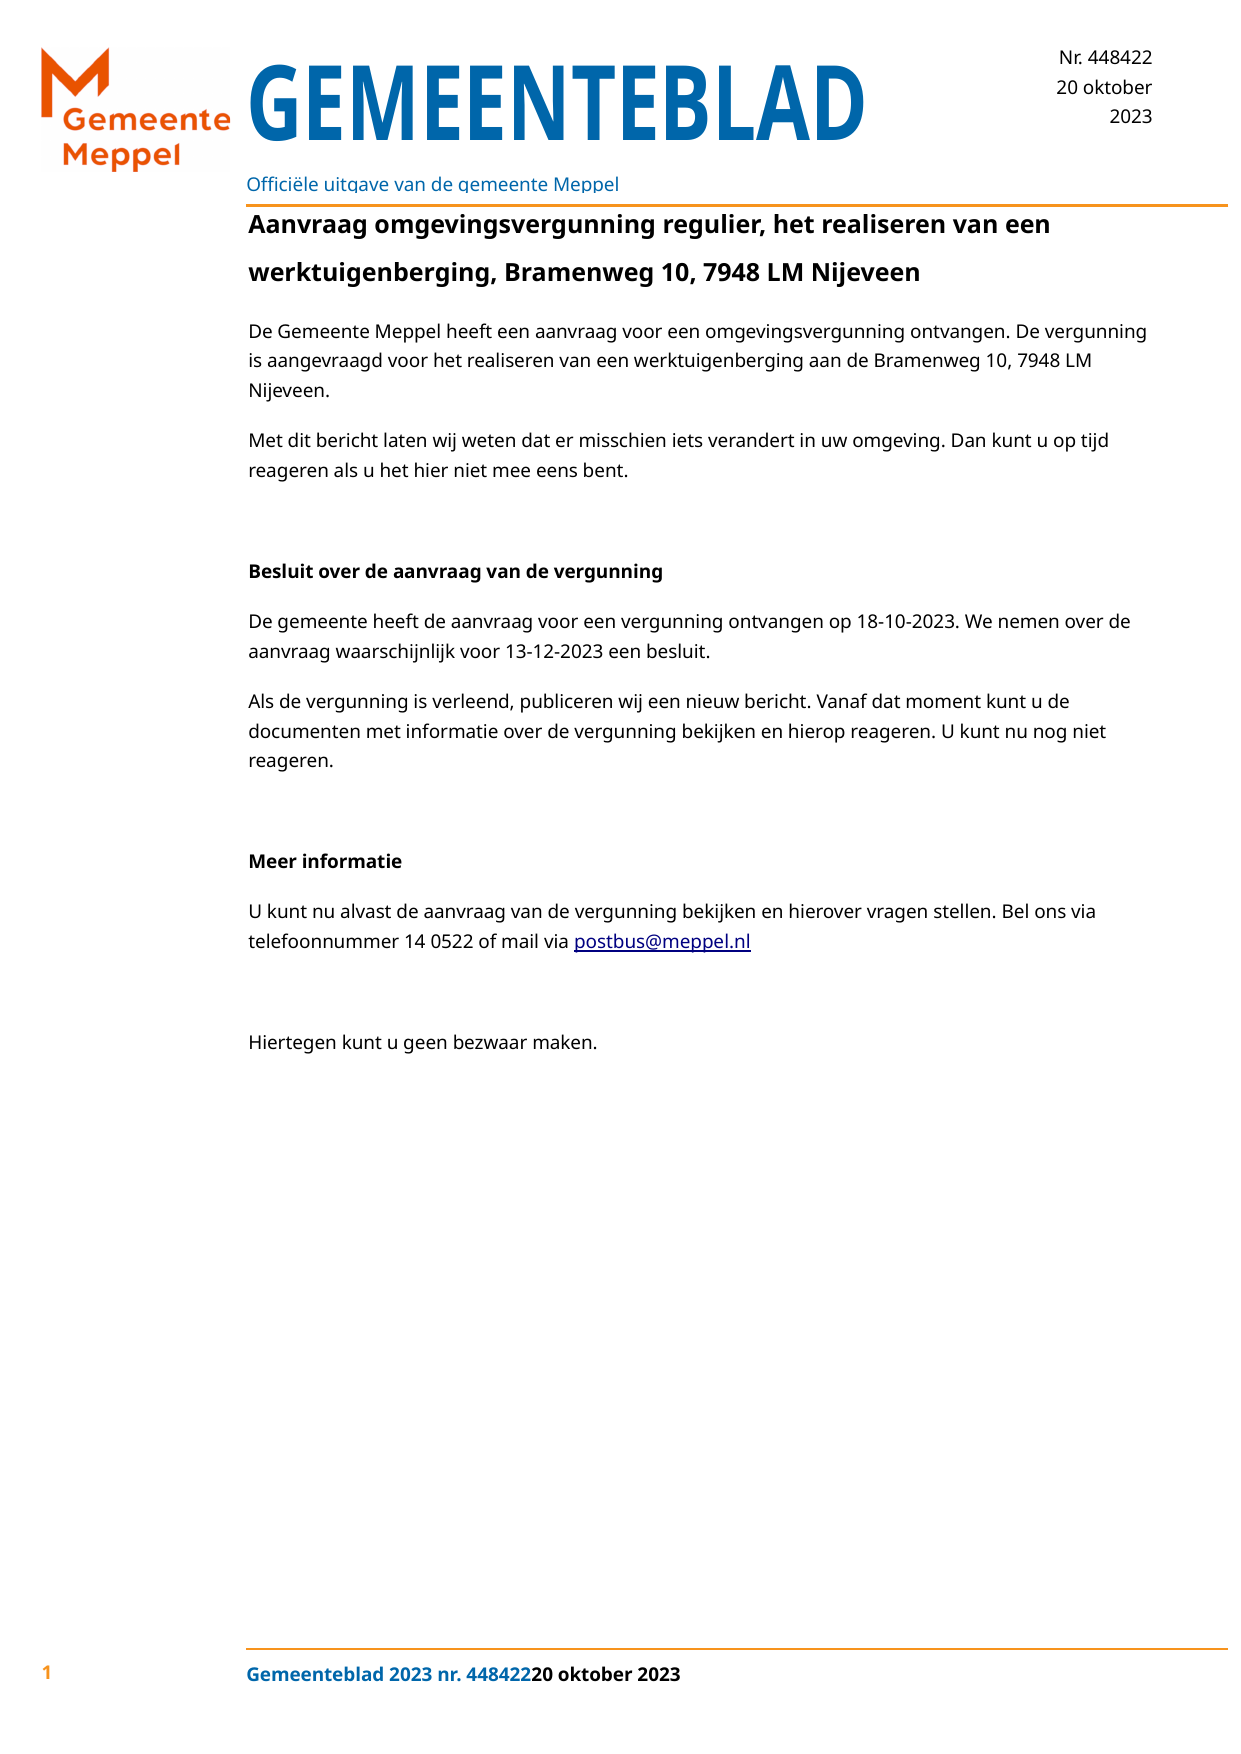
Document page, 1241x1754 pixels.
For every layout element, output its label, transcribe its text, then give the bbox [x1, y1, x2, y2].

text Besluit over de aanvraag van de vergunning [248, 558, 1152, 584]
text De gemeente heeft de aanvraag voor een vergunning ontvangen op 18-10-2023. We nemen over de aanvraag waarschijnlijk voor 13-12-2023 een besluit. [248, 608, 1152, 664]
picture [41, 47, 231, 172]
text Als de vergunning is verleend, publiceren wij een nieuw bericht. Vanaf dat moment kunt u de documenten met informatie over de vergunning bekijken en hierop reageren. U kunt nu nog niet reageren. [248, 688, 1152, 773]
text Aanvraag omgevingsvergunning regulier, het realiseren van een werktuigenberging, Bramenweg 10, 7948 LM Nijeveen [248, 207, 1152, 288]
text De Gemeente Meppel heeft een aanvraag voor een omgevingsvergunning ontvangen. De vergunning is aangevraagd voor het realiseren van een werktuigenberging aan de Bramenweg 10, 7948 LM Nijeveen. [248, 318, 1152, 403]
text Met dit bericht laten wij weten dat er misschien iets verandert in uw omgeving. Dan kunt u op tijd reageren als u het hier niet mee eens bent. [248, 427, 1152, 483]
text Meer informatie [248, 848, 1152, 874]
text Hiertegen kunt u geen bezwaar maken. [248, 1029, 1152, 1055]
text U kunt nu alvast de aanvraag van de vergunning bekijken en hierover vragen stellen. Bel ons via telefoonnummer 14 0522 of mail via postbus@meppel.nl [248, 899, 1152, 954]
